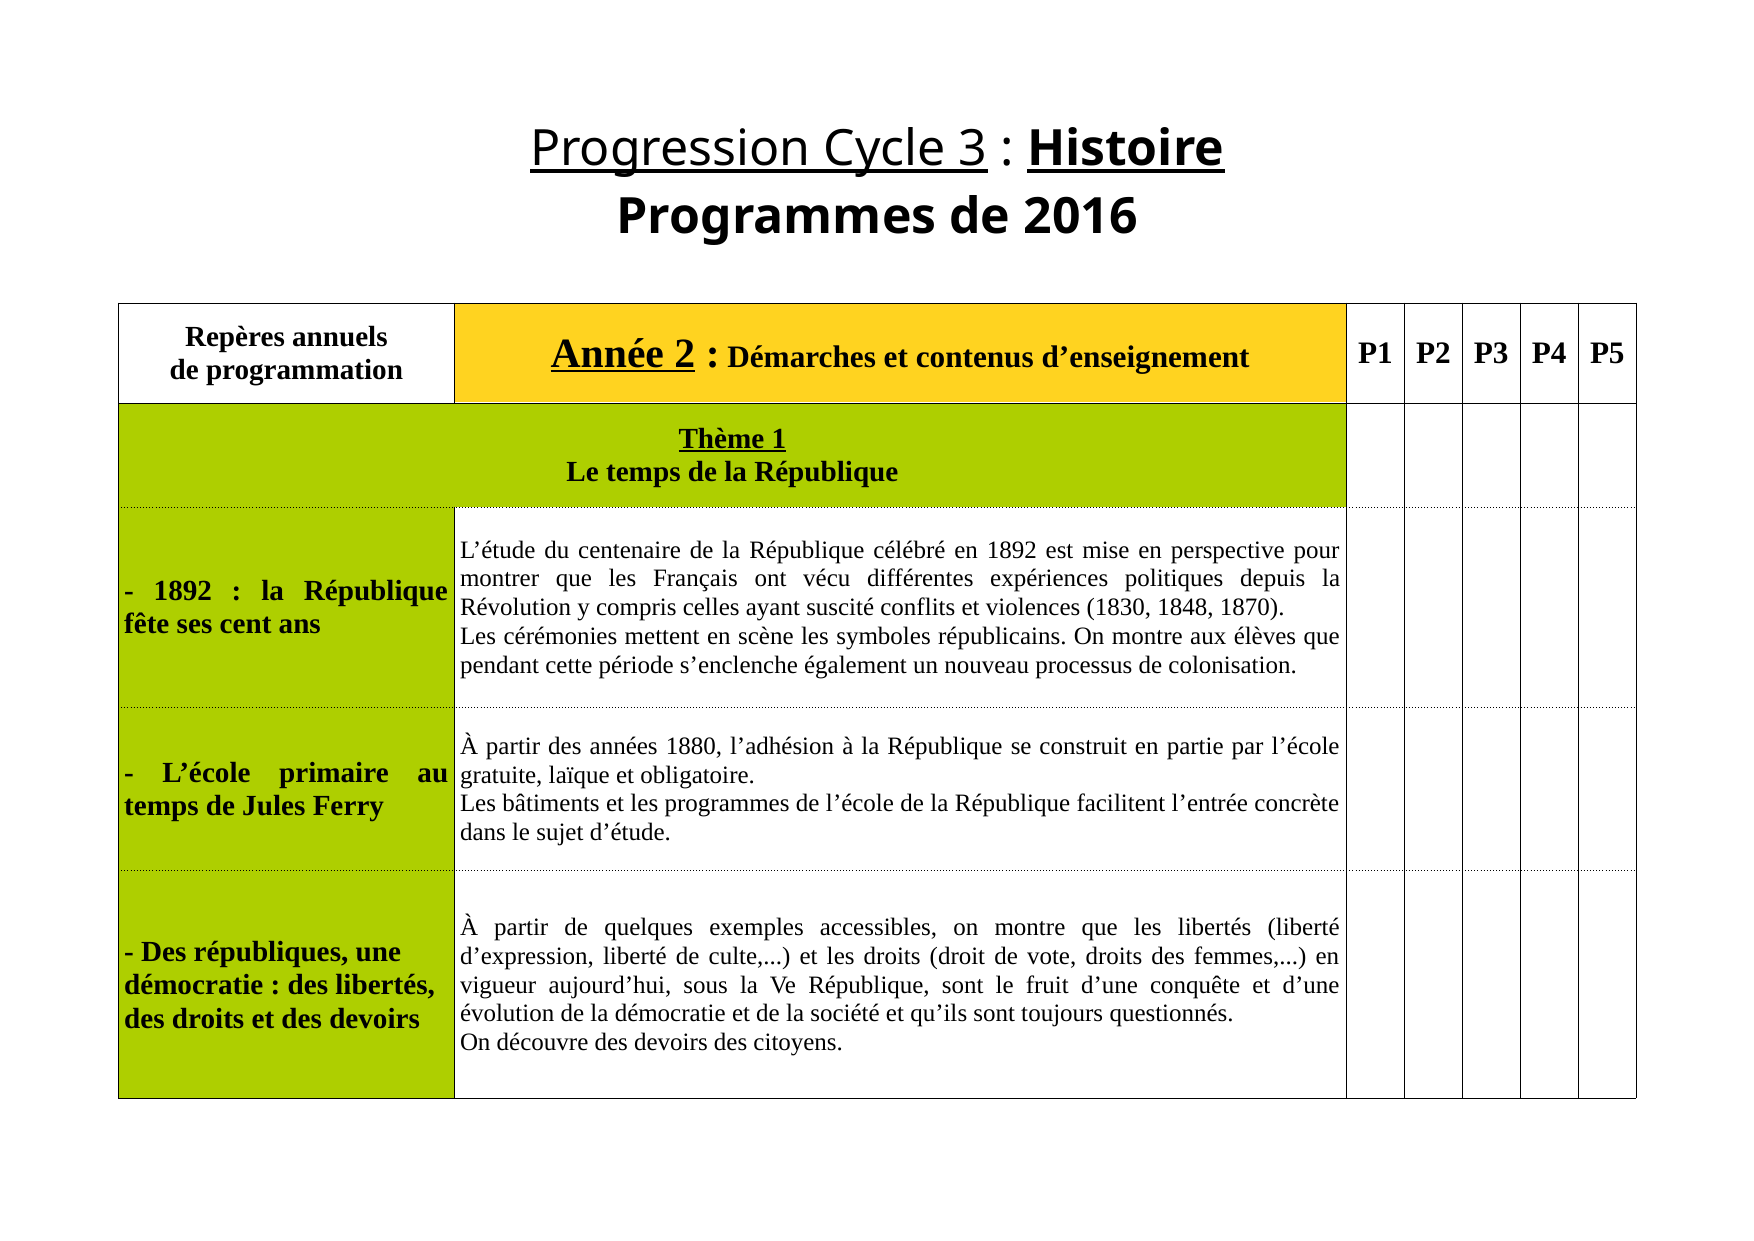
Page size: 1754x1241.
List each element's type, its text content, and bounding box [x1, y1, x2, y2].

table_cell [1405, 707, 1462, 870]
table_cell [1463, 870, 1520, 1098]
table_cell À partir des années 1880, l’adhésion à la République se construit en partie par l’école gratuite, laïque et obligatoire. Les bâtiments et les programmes de l’école de la République facilitent l’entrée concrète dans le sujet d’étude. [455, 707, 1346, 870]
table_cell [1521, 707, 1578, 870]
text Programmes de 2016 [118, 180, 1636, 248]
table_cell [1579, 707, 1636, 870]
table_cell [1521, 870, 1578, 1098]
table_cell [1521, 507, 1578, 707]
table_cell [1347, 707, 1404, 870]
table_cell [1579, 870, 1636, 1098]
table_cell [1463, 507, 1520, 707]
table_cell [1405, 507, 1462, 707]
table_cell À partir de quelques exemples accessibles, on montre que les libertés (liberté d’expression, liberté de culte,...) et les droits (droit de vote, droits des femmes,...) en vigueur aujourd’hui, sous la Ve République, sont le fruit d’une conquête et d’une évolution de la démocratie et de la société et qu’ils sont toujours questionnés. On découvre des devoirs des citoyens. [455, 870, 1346, 1098]
table_cell [1347, 404, 1404, 507]
table_cell [1347, 870, 1404, 1098]
table_cell [1579, 507, 1636, 707]
table_cell [1521, 404, 1578, 507]
table_header P2 [1405, 304, 1462, 402]
table_cell [1463, 707, 1520, 870]
table_cell [1405, 870, 1462, 1098]
table_header P5 [1579, 304, 1636, 402]
table_cell [1463, 404, 1520, 507]
table_header Repères annuels de programmation [119, 304, 454, 402]
table_cell - Des républiques, une démocratie : des libertés, des droits et des devoirs [119, 870, 454, 1098]
table_header P3 [1463, 304, 1520, 402]
table_cell Thème 1 Le temps de la République [119, 404, 1346, 507]
text Progression Cycle 3 : Histoire [118, 112, 1636, 180]
table_header Année 2 : Démarches et contenus d’enseignement [455, 304, 1346, 402]
table_cell [1579, 404, 1636, 507]
table_cell - 1892 : la République fête ses cent ans [119, 507, 454, 707]
table_header P1 [1347, 304, 1404, 402]
table_cell L’étude du centenaire de la République célébré en 1892 est mise en perspective pour montrer que les Français ont vécu différentes expériences politiques depuis la Révolution y compris celles ayant suscité conflits et violences (1830, 1848, 1870). Les cérémonies mettent en scène les symboles républicains. On montre aux élèves que pendant cette période s’enclenche également un nouveau processus de colonisation. [455, 507, 1346, 707]
table_cell [1405, 404, 1462, 507]
table_cell [1347, 507, 1404, 707]
table_cell - L’école primaire au temps de Jules Ferry [119, 707, 454, 870]
table_header P4 [1521, 304, 1578, 402]
